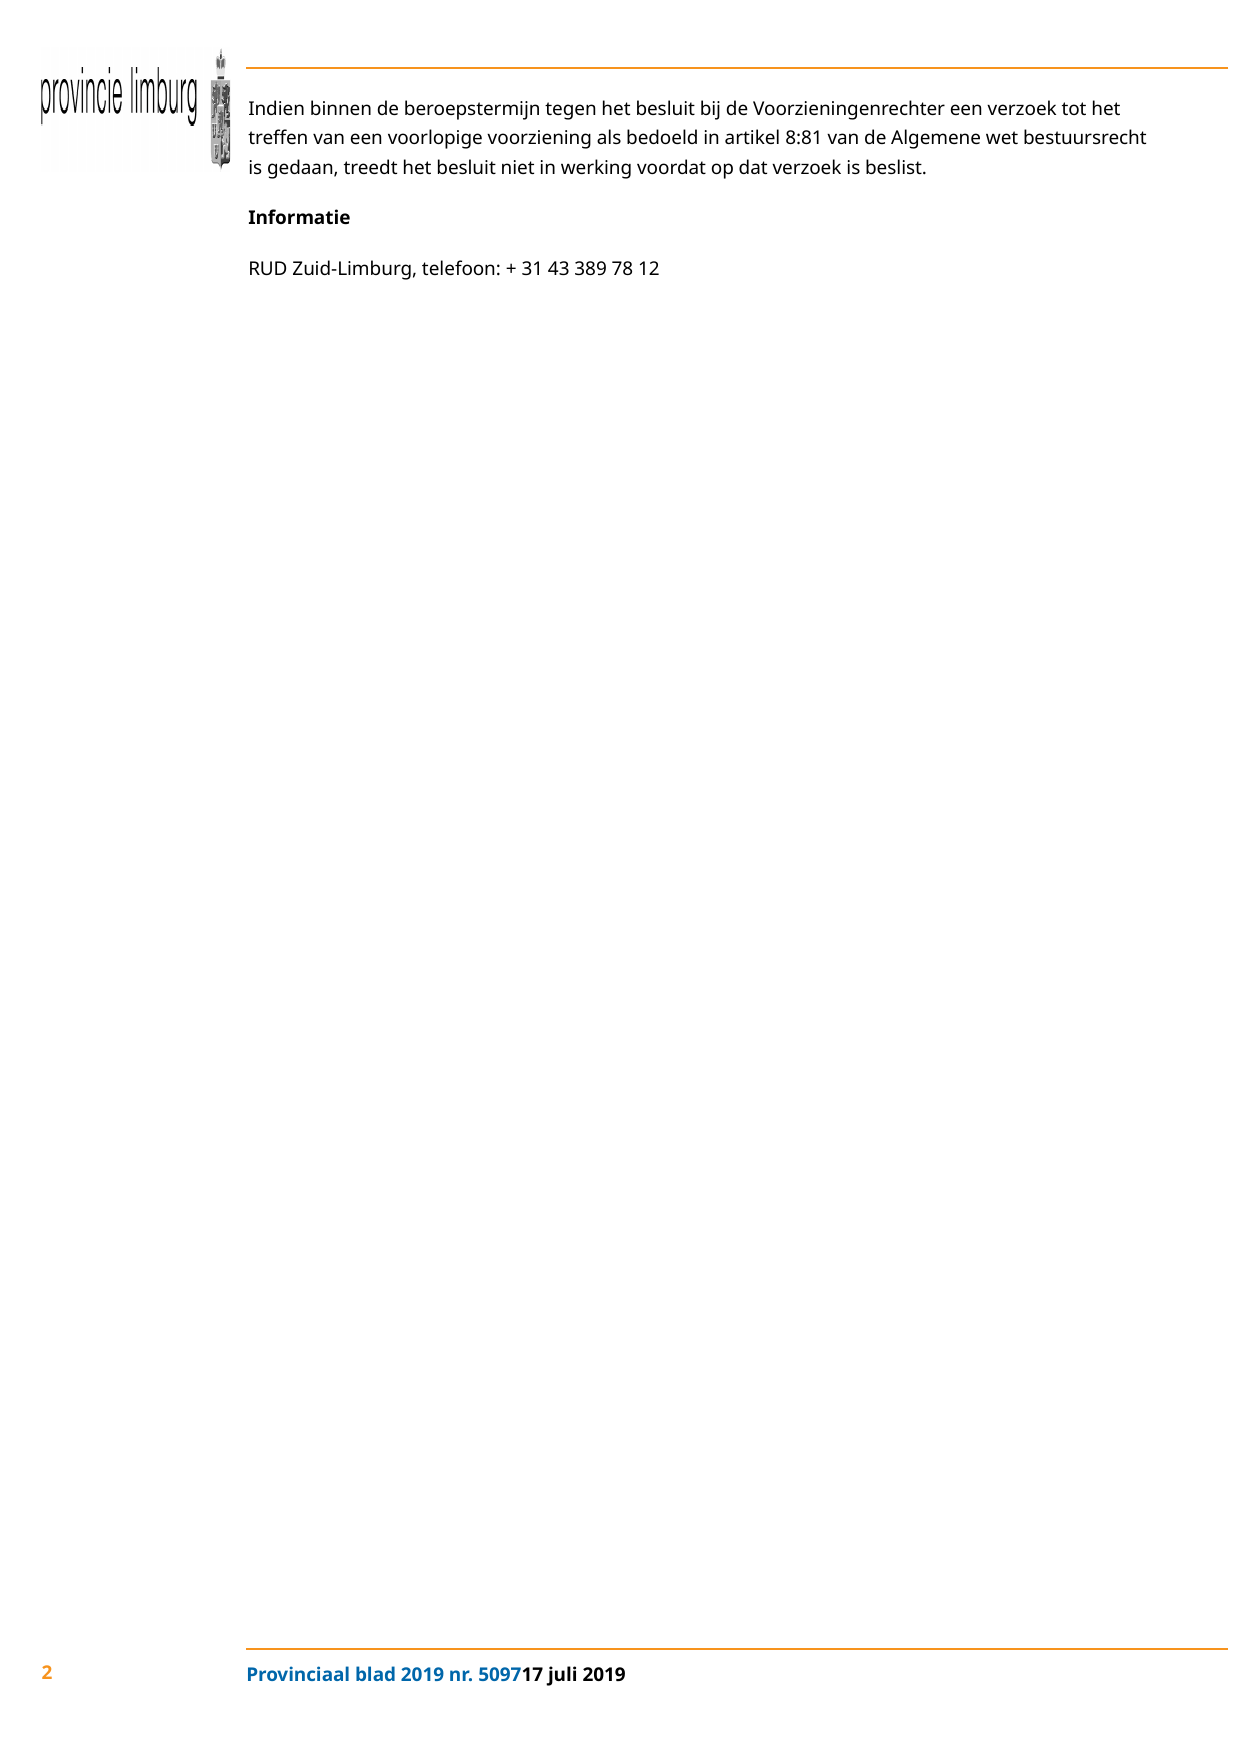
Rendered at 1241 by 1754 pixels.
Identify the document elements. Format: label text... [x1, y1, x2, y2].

text Indien binnen de beroepstermijn tegen het besluit bij de Voorzieningenrechter een verzoek tot het treffen van een voorlopige voorziening als bedoeld in artikel 8:81 van de Algemene wet bestuursrecht is gedaan, treedt het besluit niet in werking voordat op dat verzoek is beslist. [248, 95, 1152, 180]
text Informatie [248, 204, 1152, 230]
picture [41, 47, 231, 172]
text RUD Zuid-Limburg, telefoon: + 31 43 389 78 12 [248, 255, 1152, 281]
